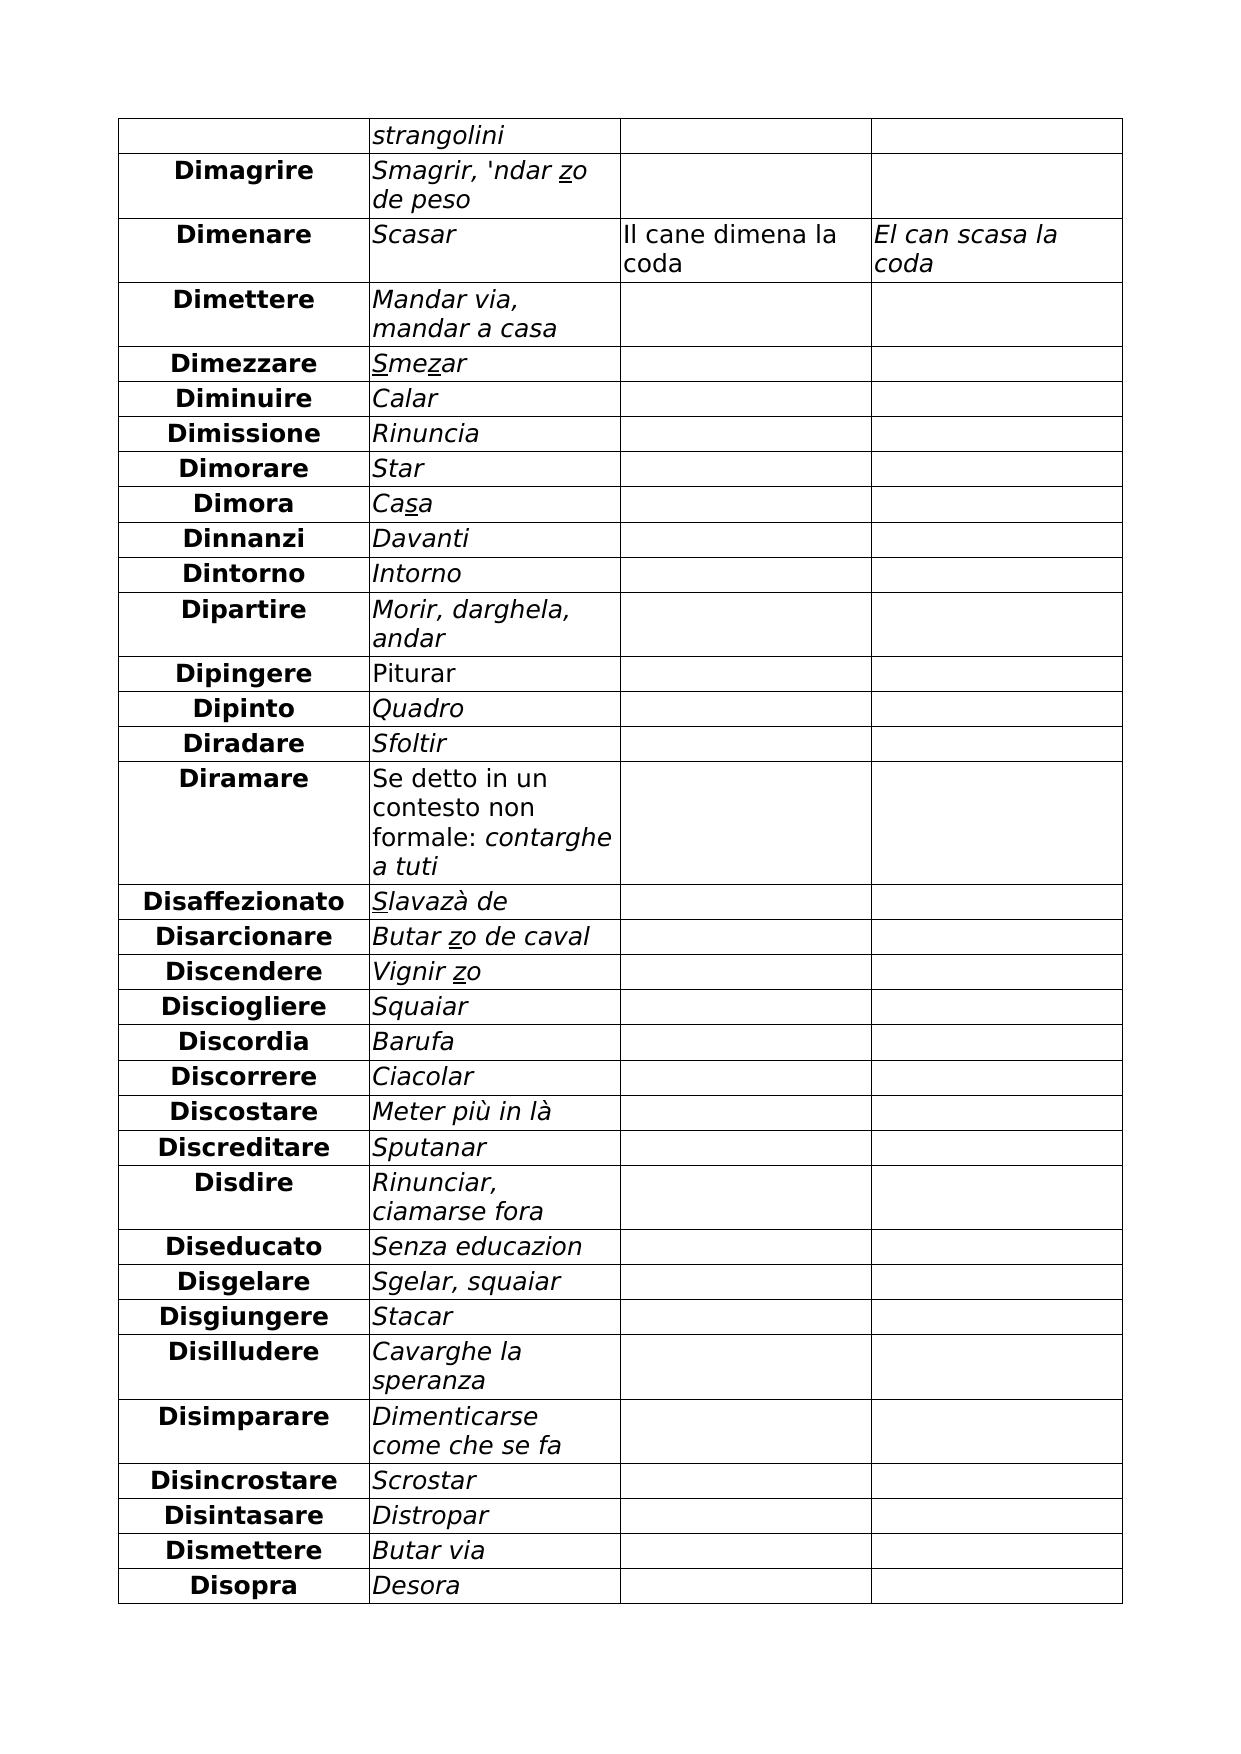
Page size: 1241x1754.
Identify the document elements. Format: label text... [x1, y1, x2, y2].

table_cell [872, 920, 1122, 954]
table_cell Intorno [370, 558, 620, 592]
table_cell [872, 1025, 1122, 1059]
table_cell Disciogliere [119, 990, 369, 1024]
table_cell Disincrostare [119, 1464, 369, 1498]
table_cell Dimissione [119, 417, 369, 451]
table_cell Mandar via, mandar a casa [370, 283, 620, 346]
table_cell [621, 1230, 871, 1264]
table_cell [621, 1061, 871, 1094]
table_cell [621, 1400, 871, 1463]
table_cell [872, 1265, 1122, 1299]
table_cell Smagrir, 'ndar zo de peso [370, 154, 620, 217]
table_cell Dimenare [119, 219, 369, 282]
table_cell Star [370, 452, 620, 486]
table_cell [872, 154, 1122, 217]
table_cell [872, 1569, 1122, 1603]
table_cell Dipingere [119, 657, 369, 691]
table_cell [621, 1025, 871, 1059]
table_cell Butar via [370, 1534, 620, 1568]
table_cell Disopra [119, 1569, 369, 1603]
table_cell [872, 523, 1122, 557]
table_cell Dimettere [119, 283, 369, 346]
table_cell [872, 1400, 1122, 1463]
table_cell [872, 885, 1122, 919]
table_cell [621, 119, 871, 153]
table_cell Sputanar [370, 1131, 620, 1165]
table_cell [621, 417, 871, 451]
table_cell [872, 558, 1122, 592]
table_cell Scasar [370, 219, 620, 282]
table_cell [621, 1335, 871, 1399]
table_cell [621, 692, 871, 726]
table_cell [872, 1061, 1122, 1094]
table_cell Dismettere [119, 1534, 369, 1568]
table_cell Ciacolar [370, 1061, 620, 1094]
table_cell [621, 1499, 871, 1533]
table_cell [621, 1534, 871, 1568]
table_cell Disintasare [119, 1499, 369, 1533]
table_cell [872, 487, 1122, 522]
table_cell [872, 593, 1122, 656]
table_cell [621, 452, 871, 486]
table_cell [872, 1499, 1122, 1533]
table_cell [621, 347, 871, 381]
table_cell [621, 487, 871, 522]
table_cell [872, 1131, 1122, 1165]
table_cell Discreditare [119, 1131, 369, 1165]
table_cell [621, 727, 871, 761]
table_cell Smezar [370, 347, 620, 381]
table_cell Se detto in un contesto non formale: contarghe a tuti [370, 762, 620, 884]
table_cell [872, 955, 1122, 989]
table_cell Dipartire [119, 593, 369, 656]
table_cell Diseducato [119, 1230, 369, 1264]
table_cell [872, 762, 1122, 884]
table_cell [621, 920, 871, 954]
table_cell Diramare [119, 762, 369, 884]
table_cell Disdire [119, 1166, 369, 1229]
table_cell Barufa [370, 1025, 620, 1059]
table_cell El can scasa la coda [872, 219, 1122, 282]
table_cell Discorrere [119, 1061, 369, 1094]
table_cell [119, 119, 369, 153]
table_cell [872, 1300, 1122, 1334]
table_cell strangolini [370, 119, 620, 153]
table_cell Meter più in là [370, 1096, 620, 1130]
table_cell [872, 692, 1122, 726]
table_cell Discendere [119, 955, 369, 989]
table_cell [872, 1464, 1122, 1498]
table_cell Diradare [119, 727, 369, 761]
table_cell Scrostar [370, 1464, 620, 1498]
table_cell [872, 417, 1122, 451]
table_cell Sgelar, squaiar [370, 1265, 620, 1299]
table_cell Disaffezionato [119, 885, 369, 919]
table_cell Discordia [119, 1025, 369, 1059]
table_cell Dimagrire [119, 154, 369, 217]
table_cell [621, 593, 871, 656]
table_cell [872, 657, 1122, 691]
table_cell Disarcionare [119, 920, 369, 954]
table_cell Dimorare [119, 452, 369, 486]
table_cell Il cane dimena la coda [621, 219, 871, 282]
table_cell [621, 283, 871, 346]
table_cell Desora [370, 1569, 620, 1603]
table_cell [621, 1096, 871, 1130]
table_cell Butar zo de caval [370, 920, 620, 954]
table_cell Piturar [370, 657, 620, 691]
table_cell Casa [370, 487, 620, 522]
table_cell Davanti [370, 523, 620, 557]
table_cell Dimezzare [119, 347, 369, 381]
table_cell Cavarghe la speranza [370, 1335, 620, 1399]
table_cell [621, 1265, 871, 1299]
table_cell Rinunciar, ciamarse fora [370, 1166, 620, 1229]
table_cell [621, 558, 871, 592]
table_cell Dimora [119, 487, 369, 522]
table_cell [872, 283, 1122, 346]
table_cell [621, 523, 871, 557]
table_cell [621, 154, 871, 217]
table_cell Slavazà de [370, 885, 620, 919]
table_cell [621, 1464, 871, 1498]
table_cell Rinuncia [370, 417, 620, 451]
table_cell [621, 990, 871, 1024]
table_cell [872, 452, 1122, 486]
table_cell Stacar [370, 1300, 620, 1334]
table_cell [872, 990, 1122, 1024]
table_cell Disgiungere [119, 1300, 369, 1334]
table_cell [872, 119, 1122, 153]
table_cell [621, 1569, 871, 1603]
table_cell [621, 1131, 871, 1165]
table_cell Quadro [370, 692, 620, 726]
table_cell Dintorno [119, 558, 369, 592]
table_cell Squaiar [370, 990, 620, 1024]
table_cell [621, 762, 871, 884]
table_cell Sfoltir [370, 727, 620, 761]
table_cell [872, 1534, 1122, 1568]
table_cell [872, 382, 1122, 416]
table_cell [621, 885, 871, 919]
table_cell Disgelare [119, 1265, 369, 1299]
table_cell [621, 1300, 871, 1334]
table_cell Distropar [370, 1499, 620, 1533]
table_cell Discostare [119, 1096, 369, 1130]
table_cell Diminuire [119, 382, 369, 416]
table_cell Senza educazion [370, 1230, 620, 1264]
table_cell Morir, darghela, andar [370, 593, 620, 656]
table_cell [621, 382, 871, 416]
table_cell Disilludere [119, 1335, 369, 1399]
table_cell Dipinto [119, 692, 369, 726]
table_cell [872, 1230, 1122, 1264]
table_cell Dinnanzi [119, 523, 369, 557]
table_cell [872, 1096, 1122, 1130]
table_cell [872, 1335, 1122, 1399]
table_cell [621, 955, 871, 989]
table_cell [872, 727, 1122, 761]
table_cell [621, 657, 871, 691]
table_cell [621, 1166, 871, 1229]
table_cell Vignir zo [370, 955, 620, 989]
table_cell [872, 347, 1122, 381]
table_cell Calar [370, 382, 620, 416]
table_cell [872, 1166, 1122, 1229]
table_cell Dimenticarse come che se fa [370, 1400, 620, 1463]
table_cell Disimparare [119, 1400, 369, 1463]
